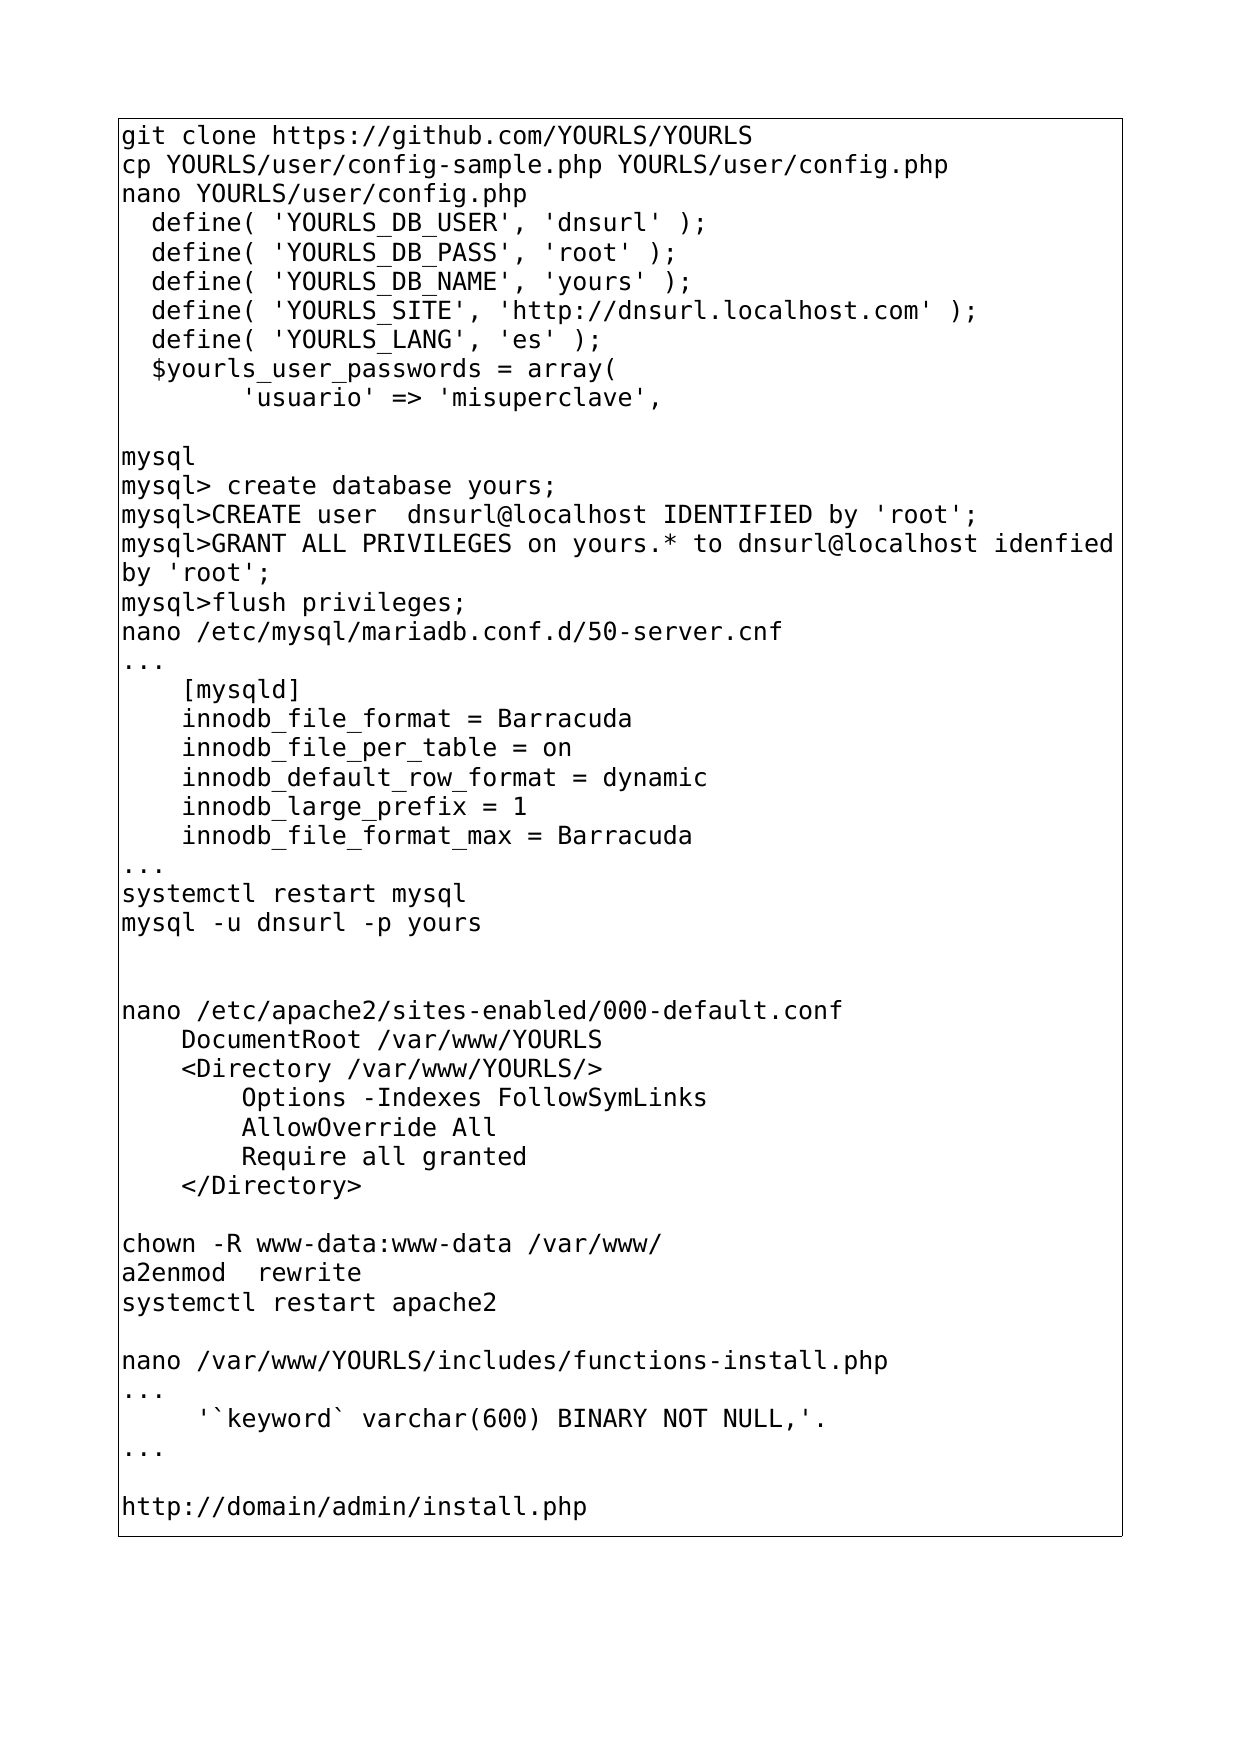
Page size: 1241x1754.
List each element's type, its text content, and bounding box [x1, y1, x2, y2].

table_header git clone https://github.com/YOURLS/YOURLS cp YOURLS/user/config-sample.php YOURLS/user/config.php nano YOURLS/user/config.php define( 'YOURLS_DB_USER', 'dnsurl' ); define( 'YOURLS_DB_PASS', 'root' ); define( 'YOURLS_DB_NAME', 'yours' ); define( 'YOURLS_SITE', 'http://dnsurl.localhost.com' ); define( 'YOURLS_LANG', 'es' ); $yourls_user_passwords = array( 'usuario' => 'misuperclave', mysql mysql> create database yours; mysql>CREATE user dnsurl@localhost IDENTIFIED by 'root'; mysql>GRANT ALL PRIVILEGES on yours.* to dnsurl@localhost idenfied by 'root'; mysql>flush privileges; nano /etc/mysql/mariadb.conf.d/50-server.cnf ... [mysqld] innodb_file_format = Barracuda innodb_file_per_table = on innodb_default_row_format = dynamic innodb_large_prefix = 1 innodb_file_format_max = Barracuda ... systemctl restart mysql mysql -u dnsurl -p yours nano /etc/apache2/sites-enabled/000-default.conf DocumentRoot /var/www/YOURLS <Directory /var/www/YOURLS/> Options -Indexes FollowSymLinks AllowOverride All Require all granted </Directory> chown -R www-data:www-data /var/www/ a2enmod rewrite systemctl restart apache2 nano /var/www/YOURLS/includes/functions-install.php ... '`keyword` varchar(600) BINARY NOT NULL,'. ... http://domain/admin/install.php [119, 119, 1122, 1536]
